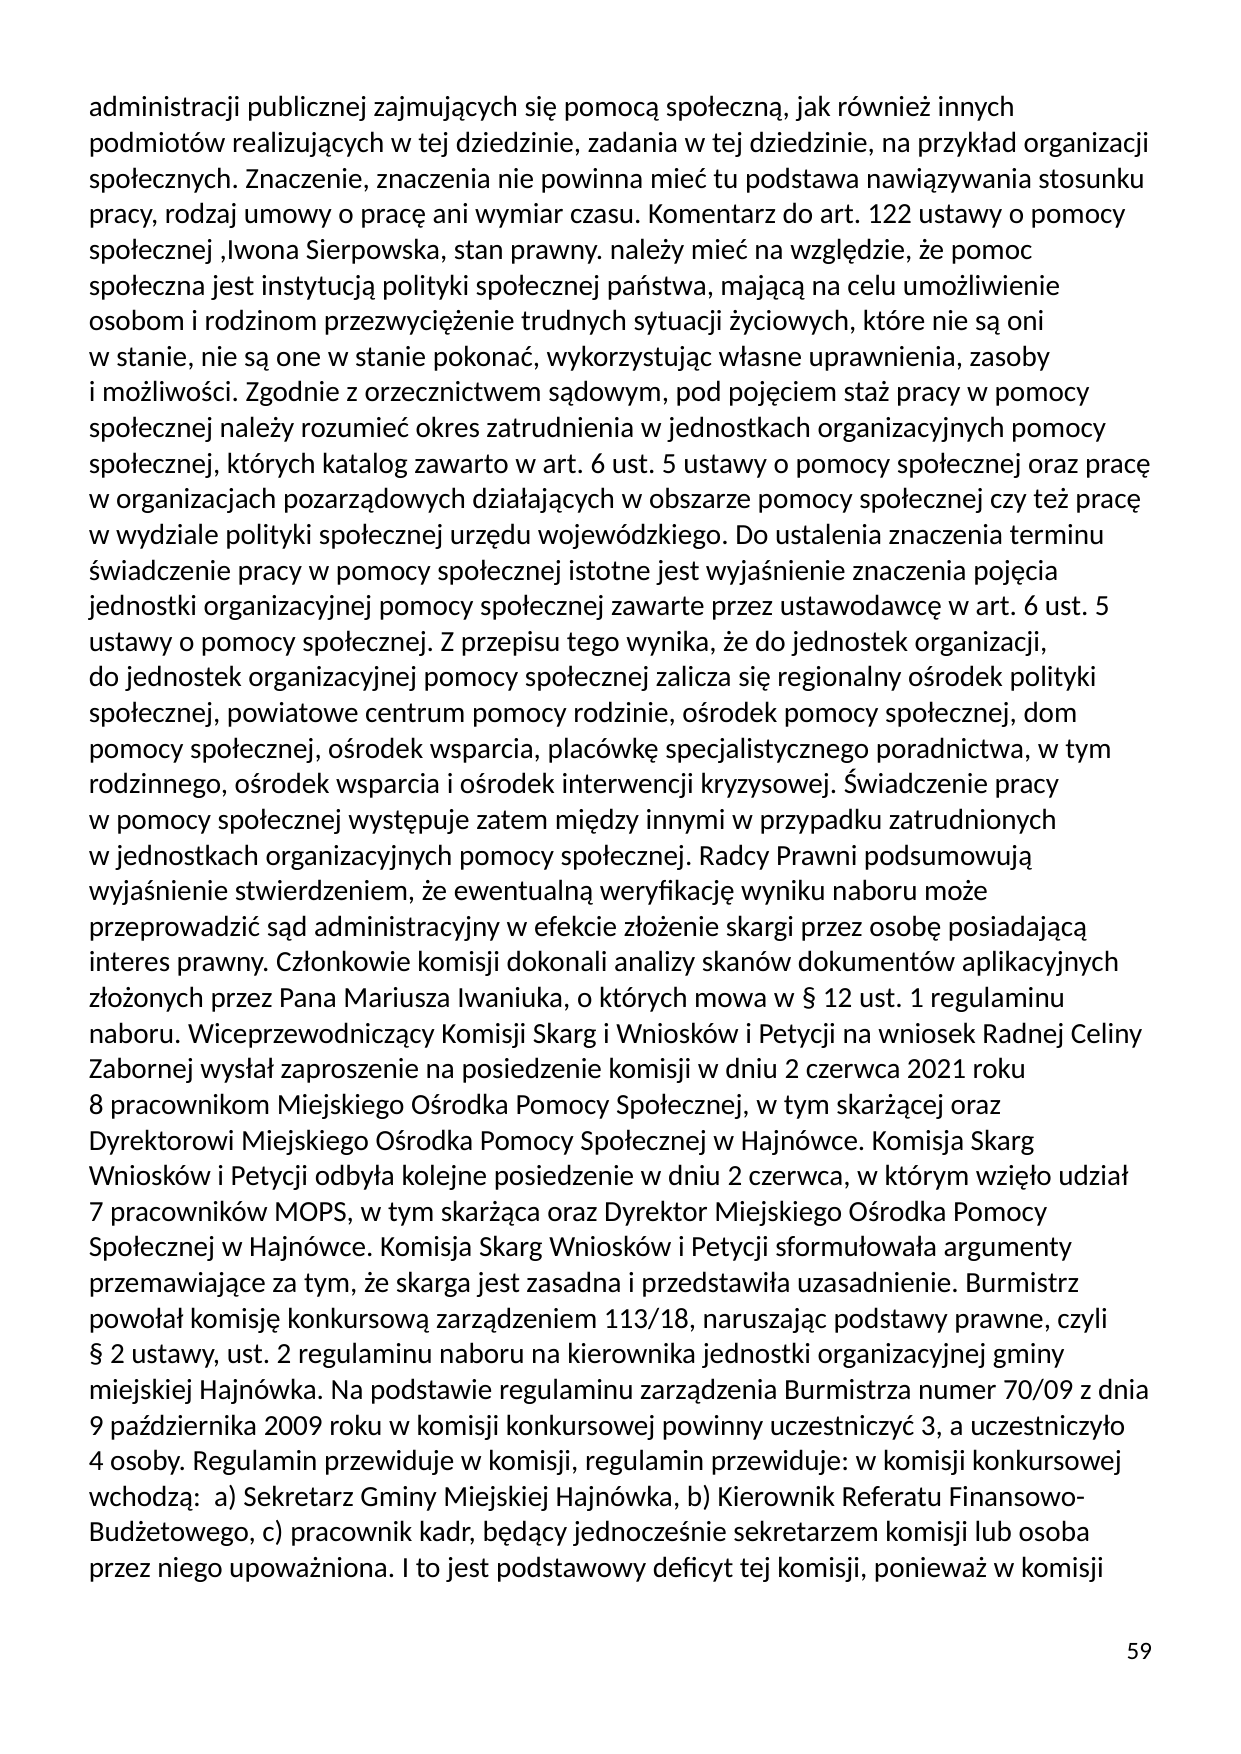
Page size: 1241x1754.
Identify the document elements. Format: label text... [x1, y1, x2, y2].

text administracji publicznej zajmujących się pomocą społeczną, jak również innych podmiotów realizujących w tej dziedzinie, zadania w tej dziedzinie, na przykład organizacji społecznych. Znaczenie, znaczenia nie powinna mieć tu podstawa nawiązywania stosunku pracy, rodzaj umowy o pracę ani wymiar czasu. Komentarz do art. 122 ustawy o pomocy społecznej ,Iwona Sierpowska, stan prawny. należy mieć na względzie, że pomoc społeczna jest instytucją polityki społecznej państwa, mającą na celu umożliwienie osobom i rodzinom przezwyciężenie trudnych sytuacji życiowych, które nie są oni w stanie, nie są one w stanie pokonać, wykorzystując własne uprawnienia, zasoby i możliwości. Zgodnie z orzecznictwem sądowym, pod pojęciem staż pracy w pomocy społecznej należy rozumieć okres zatrudnienia w jednostkach organizacyjnych pomocy społecznej, których katalog zawarto w art. 6 ust. 5 ustawy o pomocy społecznej oraz pracę w organizacjach pozarządowych działających w obszarze pomocy społecznej czy też pracę w wydziale polityki społecznej urzędu wojewódzkiego. Do ustalenia znaczenia terminu świadczenie pracy w pomocy społecznej istotne jest wyjaśnienie znaczenia pojęcia jednostki organizacyjnej pomocy społecznej zawarte przez ustawodawcę w art. 6 ust. 5 ustawy o pomocy społecznej. Z przepisu tego wynika, że do jednostek organizacji, do jednostek organizacyjnej pomocy społecznej zalicza się regionalny ośrodek polityki społecznej, powiatowe centrum pomocy rodzinie, ośrodek pomocy społecznej, dom pomocy społecznej, ośrodek wsparcia, placówkę specjalistycznego poradnictwa, w tym rodzinnego, ośrodek wsparcia i ośrodek interwencji kryzysowej. Świadczenie pracy w pomocy społecznej występuje zatem między innymi w przypadku zatrudnionych w jednostkach organizacyjnych pomocy społecznej. Radcy Prawni podsumowują wyjaśnienie stwierdzeniem, że ewentualną weryfikację wyniku naboru może przeprowadzić sąd administracyjny w efekcie złożenie skargi przez osobę posiadającą interes prawny. Członkowie komisji dokonali analizy skanów dokumentów aplikacyjnych złożonych przez Pana Mariusza Iwaniuka, o których mowa w § 12 ust. 1 regulaminu naboru. Wiceprzewodniczący Komisji Skarg i Wniosków i Petycji na wniosek Radnej Celiny Zabornej wysłał zaproszenie na posiedzenie komisji w dniu 2 czerwca 2021 roku 8 pracownikom Miejskiego Ośrodka Pomocy Społecznej, w tym skarżącej oraz Dyrektorowi Miejskiego Ośrodka Pomocy Społecznej w Hajnówce. Komisja Skarg Wniosków i Petycji odbyła kolejne posiedzenie w dniu 2 czerwca, w którym wzięło udział 7 pracowników MOPS, w tym skarżąca oraz Dyrektor Miejskiego Ośrodka Pomocy Społecznej w Hajnówce. Komisja Skarg Wniosków i Petycji sformułowała argumenty przemawiające za tym, że skarga jest zasadna i przedstawiła uzasadnienie. Burmistrz powołał komisję konkursową zarządzeniem 113/18, naruszając podstawy prawne, czyli § 2 ustawy, ust. 2 regulaminu naboru na kierownika jednostki organizacyjnej gminy miejskiej Hajnówka. Na podstawie regulaminu zarządzenia Burmistrza numer 70/09 z dnia 9 października 2009 roku w komisji konkursowej powinny uczestniczyć 3, a uczestniczyło 4 osoby. Regulamin przewiduje w komisji, regulamin przewiduje: w komisji konkursowej wchodzą: a) Sekretarz Gminy Miejskiej Hajnówka, b) Kierownik Referatu Finansowo-Budżetowego, c) pracownik kadr, będący jednocześnie sekretarzem komisji lub osoba przez niego upoważniona. I to jest podstawowy deficyt tej komisji, ponieważ w komisji [88, 88, 1152, 1585]
